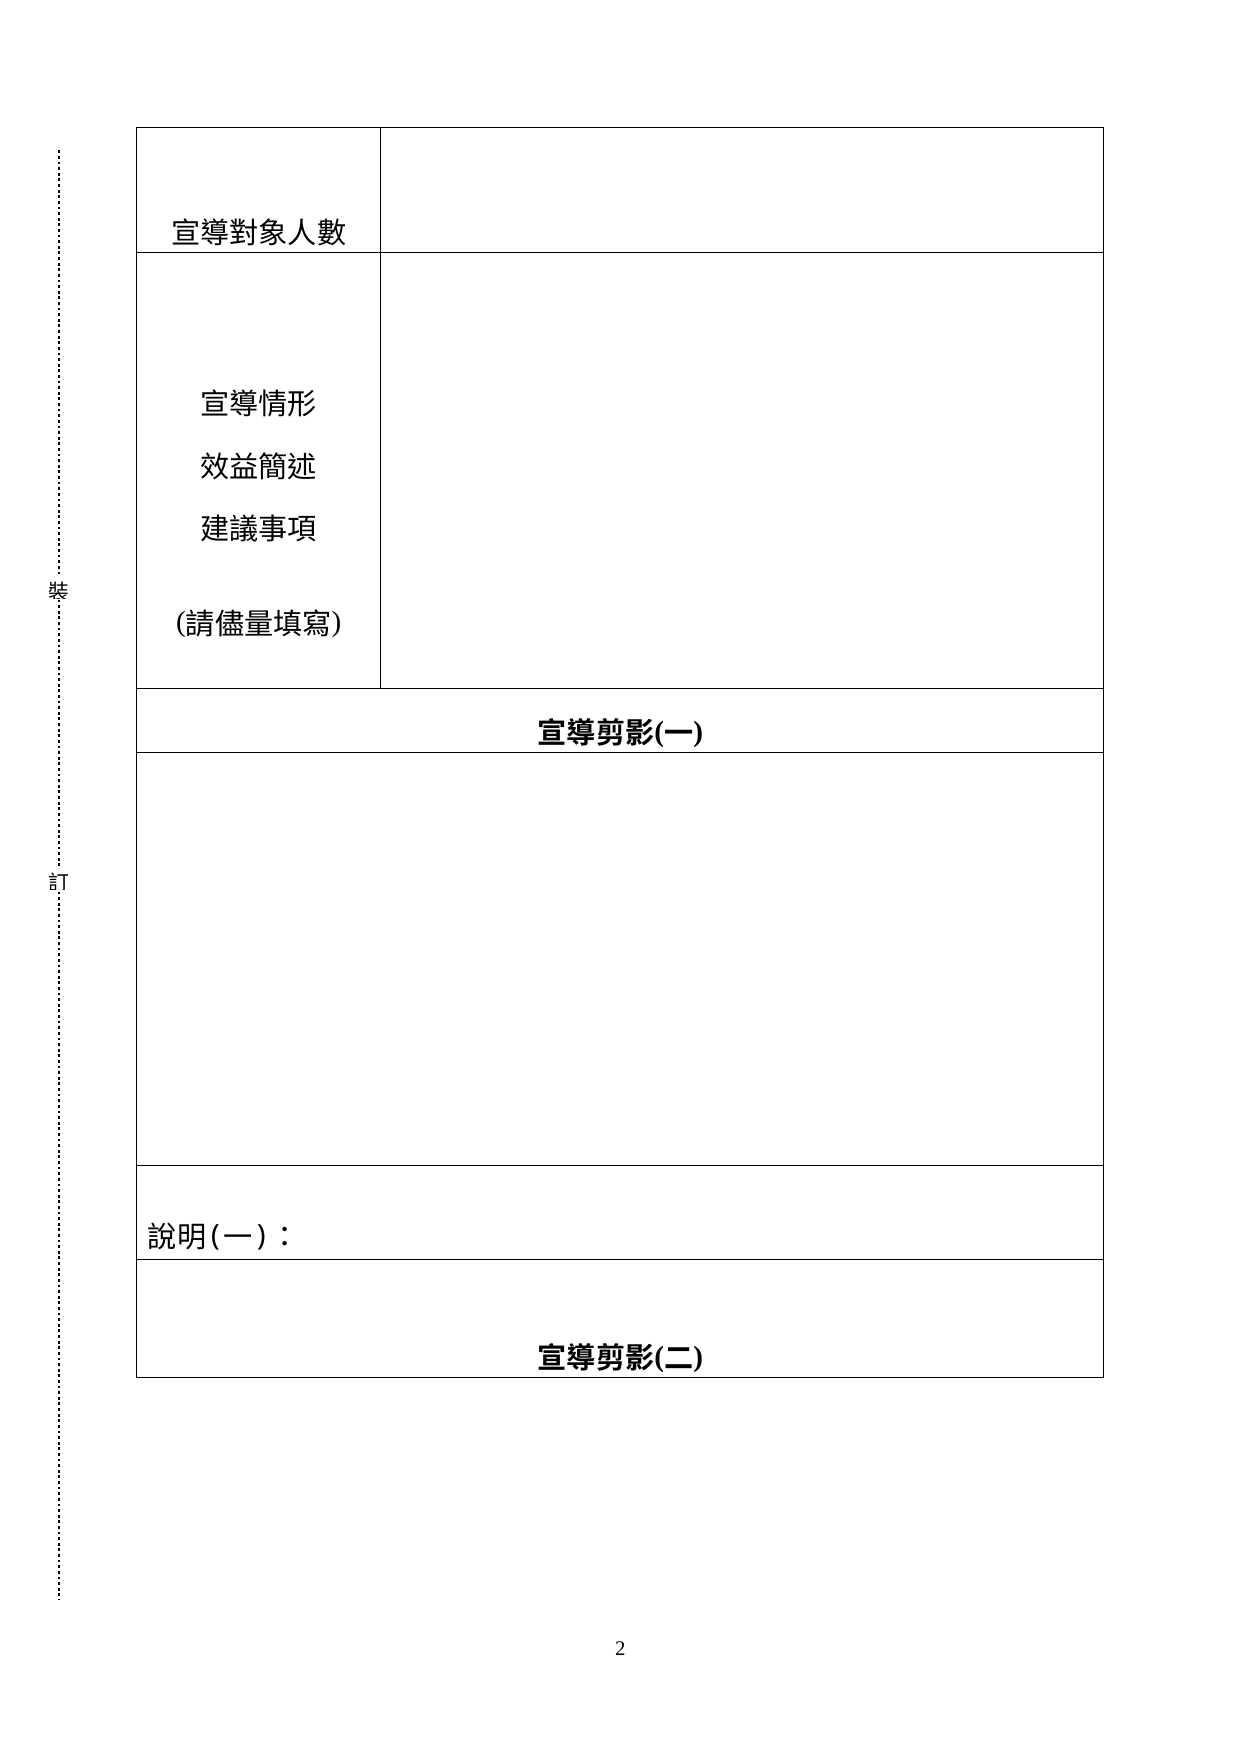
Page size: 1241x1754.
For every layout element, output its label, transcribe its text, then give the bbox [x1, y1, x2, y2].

table_cell 宣導剪影(二) [137, 1260, 1103, 1377]
table_cell [137, 753, 1103, 1165]
table_cell [381, 128, 1103, 252]
table_cell 說明(一)： [137, 1166, 1103, 1258]
table_cell [381, 253, 1103, 688]
table_cell 宣導情形 效益簡述 建議事項 (請儘量填寫) [137, 253, 380, 688]
table_cell 宣導剪影(一) [137, 689, 1103, 752]
table_cell 宣導對象人數 [137, 128, 380, 252]
